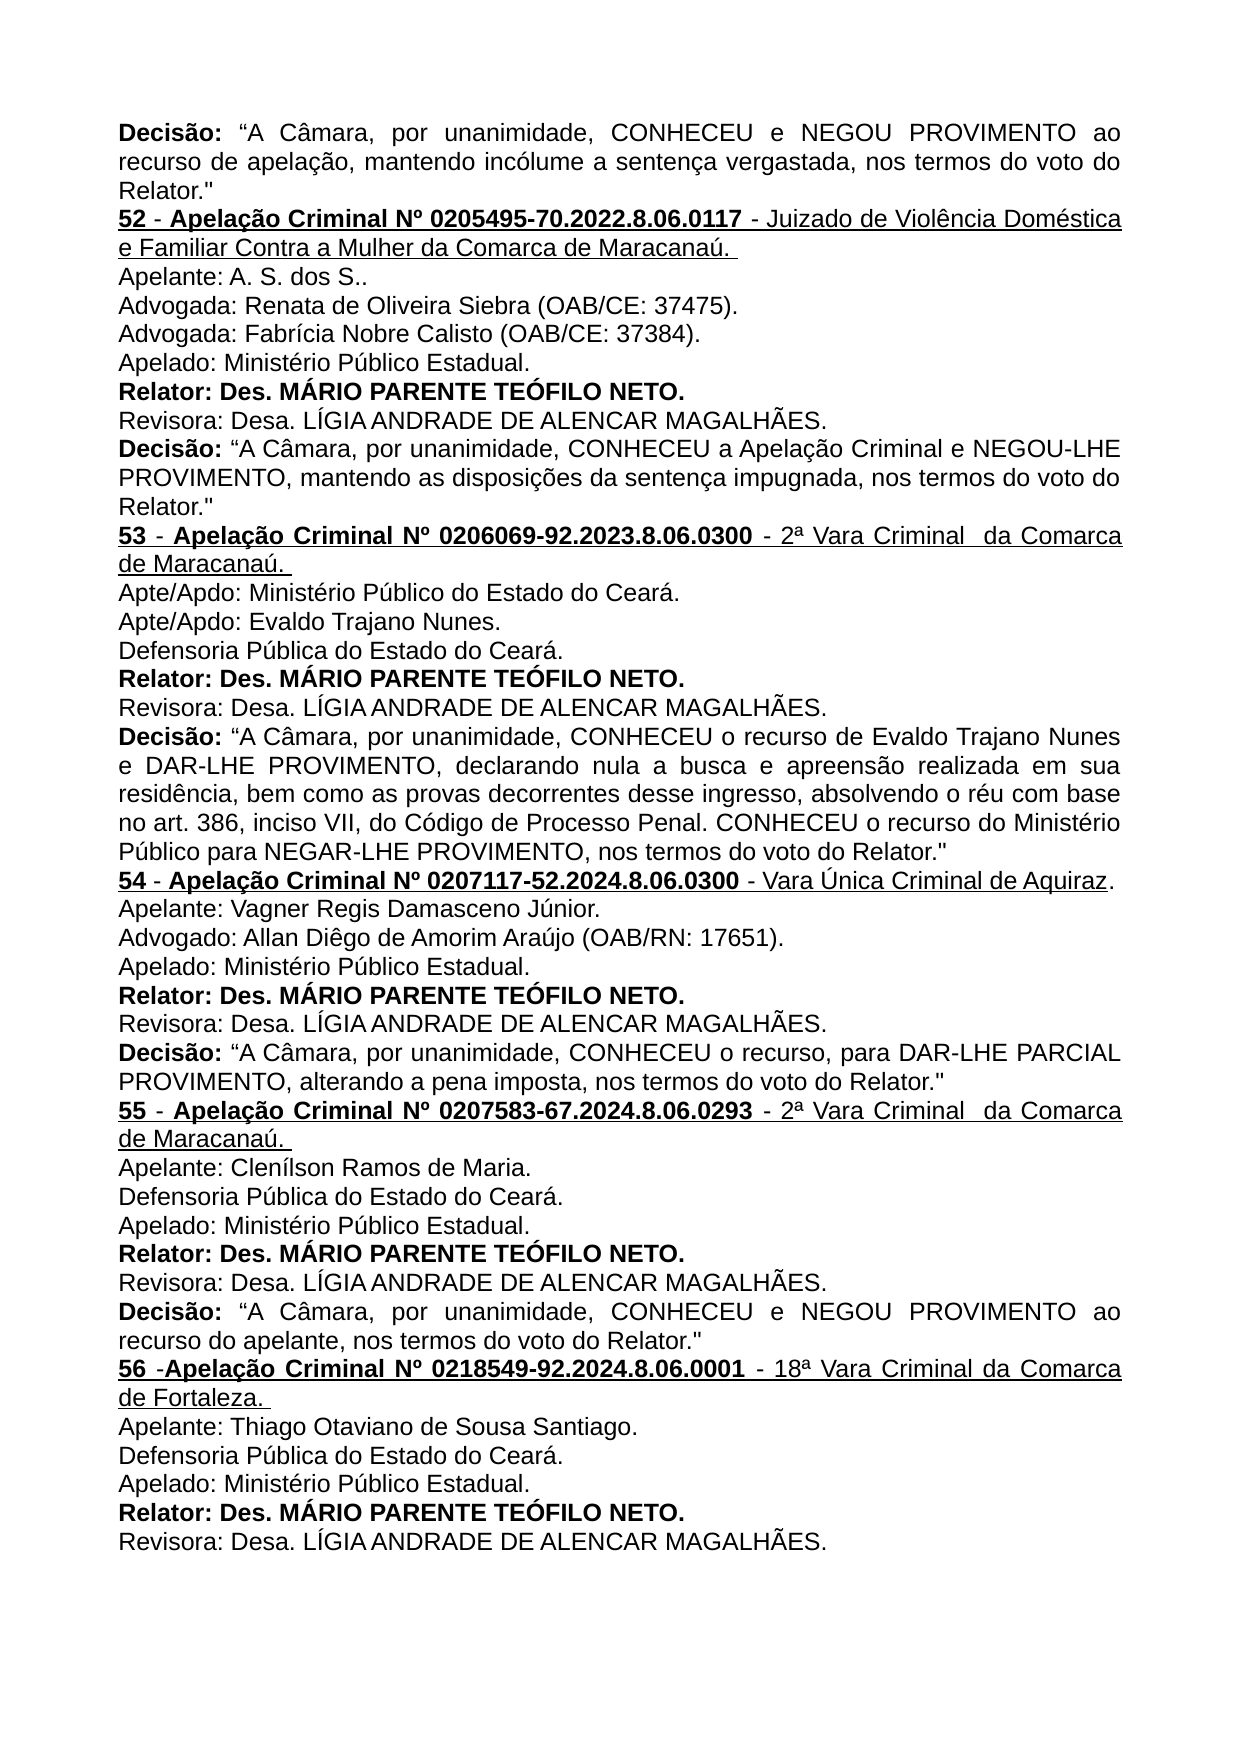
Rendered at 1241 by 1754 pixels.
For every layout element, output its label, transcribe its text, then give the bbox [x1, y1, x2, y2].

text de Fortaleza. [118, 1381, 1122, 1412]
text e Familiar Contra a Mulher da Comarca de Maracanaú. [118, 231, 1122, 262]
text Apelado: Ministério Público Estadual. [118, 952, 1122, 981]
text Advogado: Allan Diêgo de Amorim Araújo (OAB/RN: 17651). [118, 923, 1122, 952]
text Relator: Des. MÁRIO PARENTE TEÓFILO NETO. [118, 1498, 1122, 1527]
text Apelante: Thiago Otaviano de Sousa Santiago. [118, 1412, 1122, 1441]
text Relator: Des. MÁRIO PARENTE TEÓFILO NETO. [118, 377, 1122, 406]
text Advogada: Renata de Oliveira Siebra (OAB/CE: 37475). [118, 291, 1122, 319]
text Decisão: “A Câmara, por unanimidade, CONHECEU a Apelação Criminal e NEGOU-LHE PROVIMENTO, mantendo as disposições da sentença impugnada, nos termos do voto do Relator." [118, 434, 1122, 521]
text Decisão: “A Câmara, por unanimidade, CONHECEU e NEGOU PROVIMENTO ao recurso de apelação, mantendo incólume a sentença vergastada, nos termos do voto do Relator." [118, 118, 1122, 204]
text de Maracanaú. [118, 547, 1122, 578]
text Apelado: Ministério Público Estadual. [118, 1469, 1122, 1498]
text Apelante: A. S. dos S.. [118, 262, 1122, 291]
text Revisora: Desa. LÍGIA ANDRADE DE ALENCAR MAGALHÃES. [118, 693, 1122, 722]
text 53 - Apelação Criminal Nº 0206069-92.2023.8.06.0300 - 2ª Vara Criminal da Comarca [118, 521, 1122, 546]
text Apte/Apdo: Ministério Público do Estado do Ceará. [118, 578, 1122, 607]
text Defensoria Pública do Estado do Ceará. [118, 1182, 1122, 1211]
text Revisora: Desa. LÍGIA ANDRADE DE ALENCAR MAGALHÃES. [118, 406, 1122, 434]
text Apelado: Ministério Público Estadual. [118, 348, 1122, 377]
text Decisão: “A Câmara, por unanimidade, CONHECEU o recurso de Evaldo Trajano Nunes e DAR-LHE PROVIMENTO, declarando nula a busca e apreensão realizada em sua residência, bem como as provas decorrentes desse ingresso, absolvendo o réu com base no art. 386, inciso VII, do Código de Processo Penal. CONHECEU o recurso do Ministério Público para NEGAR-LHE PROVIMENTO, nos termos do voto do Relator." [118, 722, 1122, 866]
text Apelado: Ministério Público Estadual. [118, 1211, 1122, 1239]
text Defensoria Pública do Estado do Ceará. [118, 636, 1122, 664]
text Revisora: Desa. LÍGIA ANDRADE DE ALENCAR MAGALHÃES. [118, 1009, 1122, 1038]
text Relator: Des. MÁRIO PARENTE TEÓFILO NETO. [118, 981, 1122, 1009]
text Revisora: Desa. LÍGIA ANDRADE DE ALENCAR MAGALHÃES. [118, 1268, 1122, 1297]
text 55 - Apelação Criminal Nº 0207583-67.2024.8.06.0293 - 2ª Vara Criminal da Comarca [118, 1096, 1122, 1121]
text Defensoria Pública do Estado do Ceará. [118, 1441, 1122, 1469]
text Apelante: Clenílson Ramos de Maria. [118, 1153, 1122, 1182]
text Decisão: “A Câmara, por unanimidade, CONHECEU e NEGOU PROVIMENTO ao recurso do apelante, nos termos do voto do Relator." [118, 1297, 1122, 1354]
text Decisão: “A Câmara, por unanimidade, CONHECEU o recurso, para DAR-LHE PARCIAL PROVIMENTO, alterando a pena imposta, nos termos do voto do Relator." [118, 1038, 1122, 1096]
text de Maracanaú. [118, 1122, 1122, 1153]
text 52 - Apelação Criminal Nº 0205495-70.2022.8.06.0117 - Juizado de Violência Doméstica [118, 204, 1122, 229]
text 56 -Apelação Criminal Nº 0218549-92.2024.8.06.0001 - 18ª Vara Criminal da Comarca [118, 1354, 1122, 1379]
text 54 - Apelação Criminal Nº 0207117-52.2024.8.06.0300 - Vara Única Criminal de Aquiraz. [118, 866, 1122, 894]
text Apelante: Vagner Regis Damasceno Júnior. [118, 894, 1122, 923]
text Advogada: Fabrícia Nobre Calisto (OAB/CE: 37384). [118, 319, 1122, 348]
text Relator: Des. MÁRIO PARENTE TEÓFILO NETO. [118, 664, 1122, 693]
text Revisora: Desa. LÍGIA ANDRADE DE ALENCAR MAGALHÃES. [118, 1527, 1122, 1556]
text Apte/Apdo: Evaldo Trajano Nunes. [118, 607, 1122, 636]
text Relator: Des. MÁRIO PARENTE TEÓFILO NETO. [118, 1239, 1122, 1268]
